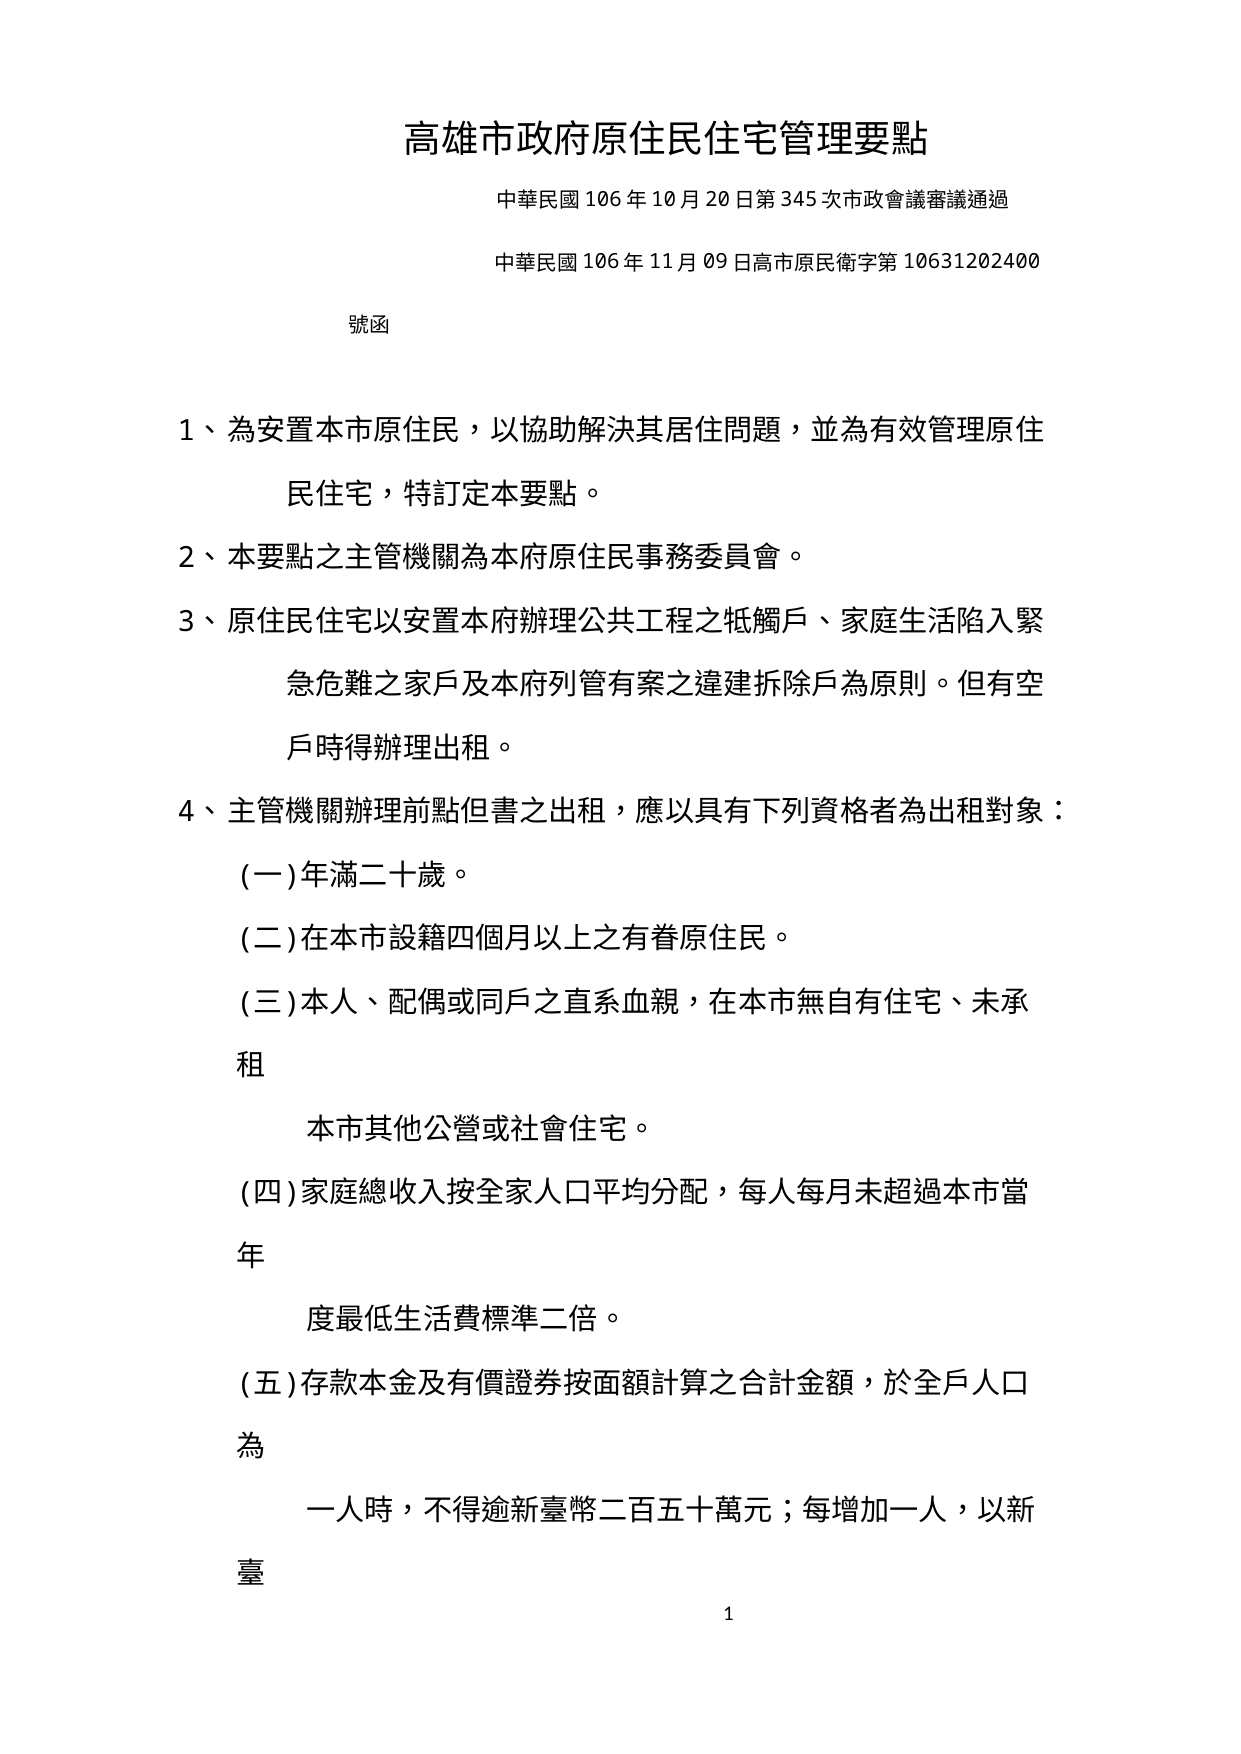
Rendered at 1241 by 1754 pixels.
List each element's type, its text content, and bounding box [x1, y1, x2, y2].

list 原住民住宅以安置本府辦理公共工程之牴觸戶、家庭生活陷入緊急危難之家戶及本府列管有案之違建拆除戶為原則。但有空戶時得辦理出租。 [177, 597, 1053, 766]
text 本市其他公營或社會住宅。 [236, 1105, 1053, 1148]
list 主管機關辦理前點但書之出租，應以具有下列資格者為出租對象： [177, 788, 1053, 830]
text (一)年滿二十歲。 [236, 851, 1053, 893]
text (五)存款本金及有價證券按面額計算之合計金額，於全戶人口為 [236, 1359, 1053, 1465]
text (二)在本市設籍四個月以上之有眷原住民。 [236, 915, 1053, 957]
text 度最低生活費標準二倍。 [236, 1296, 1053, 1338]
text (四)家庭總收入按全家人口平均分配，每人每月未超過本市當年 [236, 1169, 1053, 1274]
text 中華民國106年11月09日高市原民衛字第10631202400號函 [348, 219, 1053, 344]
text 高雄市政府原住民住宅管理要點 [348, 94, 1053, 157]
list 為安置本市原住民，以協助解決其居住問題，並為有效管理原住民住宅，特訂定本要點。 [177, 407, 1053, 512]
list 本要點之主管機關為本府原住民事務委員會。 [177, 534, 1053, 576]
text 中華民國106年10月20日第345次市政會議審議通過 [236, 157, 1053, 219]
text (三)本人、配偶或同戶之直系血親，在本市無自有住宅、未承租 [236, 978, 1053, 1084]
text 一人時，不得逾新臺幣二百五十萬元；每增加一人，以新臺 [236, 1486, 1053, 1592]
